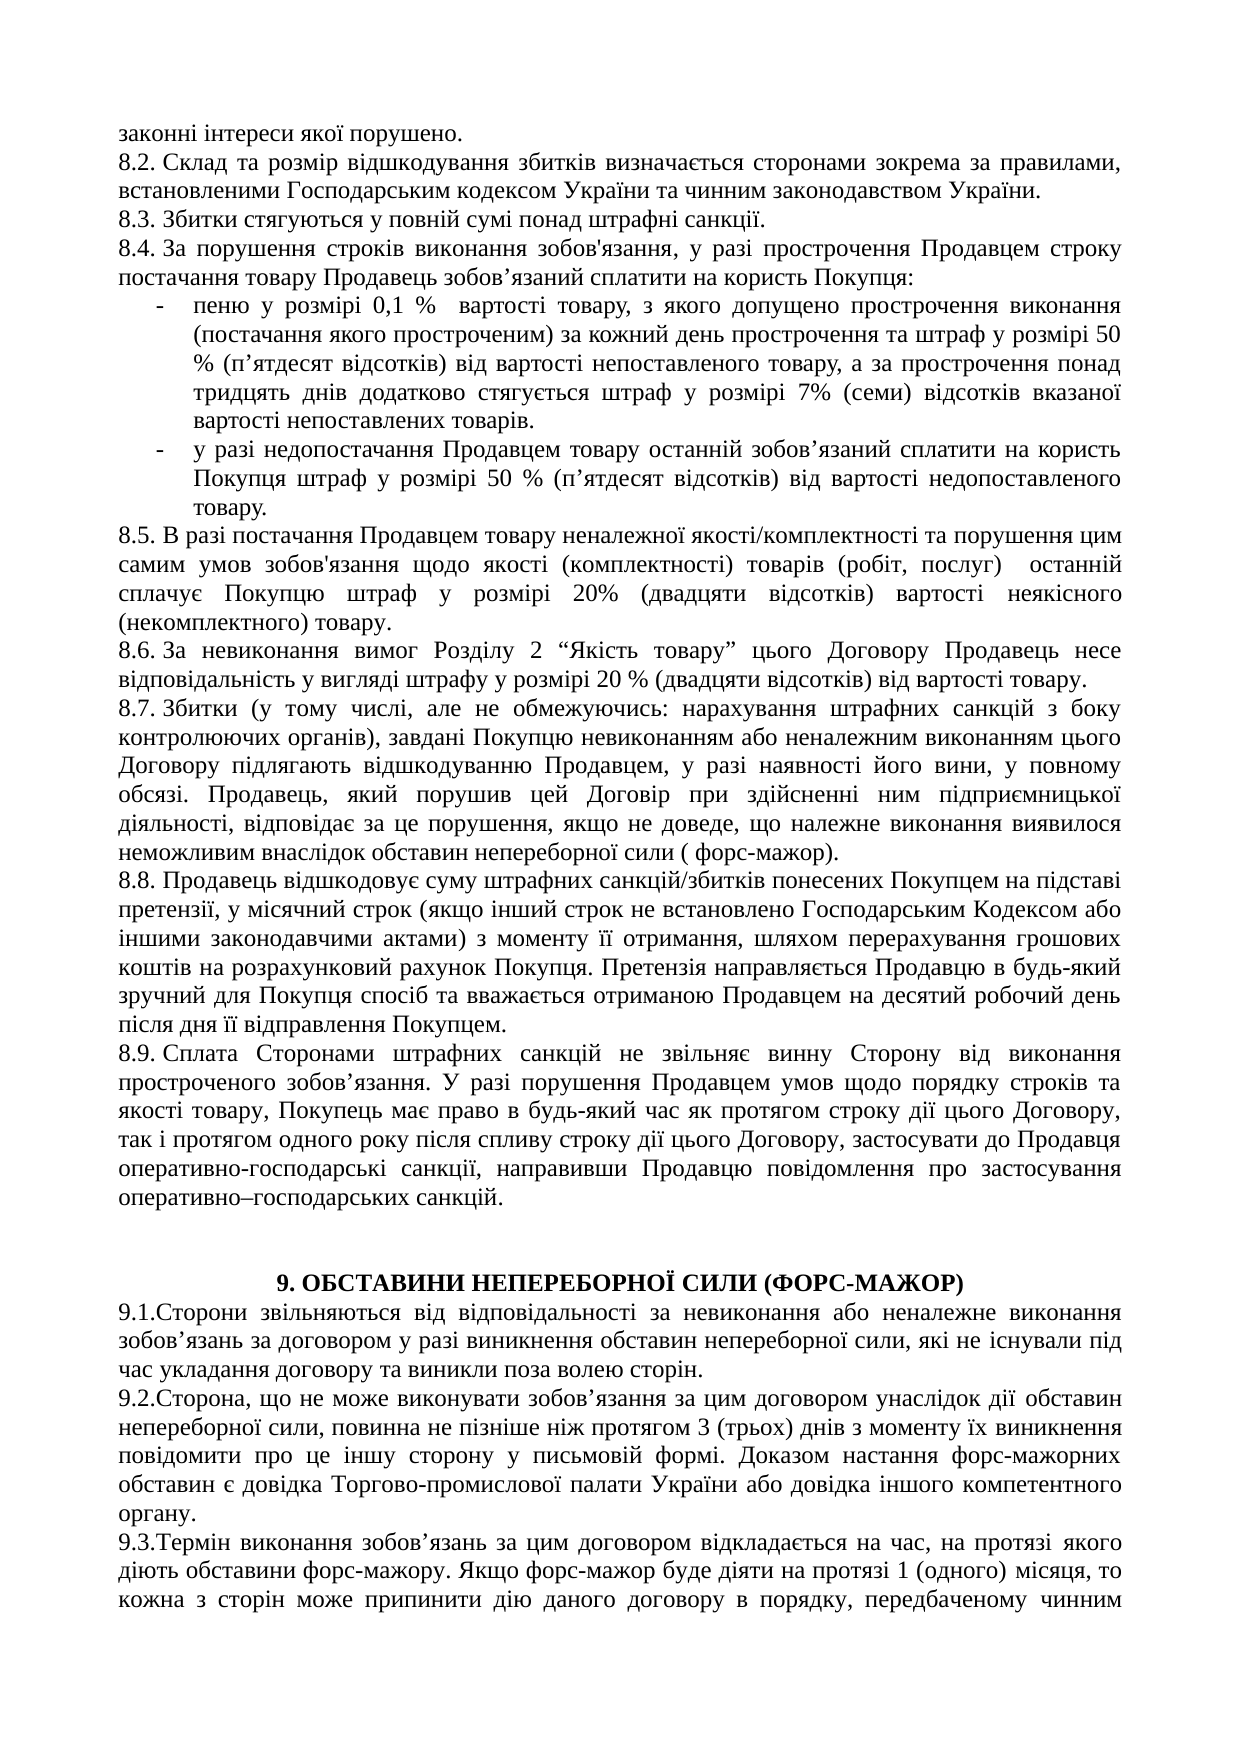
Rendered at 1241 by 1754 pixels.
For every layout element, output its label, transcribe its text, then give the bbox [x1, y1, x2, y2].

list у разі недопостачання Продавцем товару останній зобов’язаний сплатити на користь Покупця штраф у розмірі 50 % (п’ятдесят відсотків) від вартості недопоставленого товару. [156, 434, 1122, 521]
list За порушення строків виконання зобов'язання, у разі прострочення Продавцем строку постачання товару Продавець зобов’язаний сплатити на користь Покупця: [118, 233, 1122, 291]
list 9.3.Термін виконання зобов’язань за цим договором відкладається на час, на протязі якого діють обставини форс-мажору. Якщо форс-мажор буде діяти на протязі 1 (одного) місяця, то кожна з сторін може припинити дію даного договору в порядку, передбаченому чинним [118, 1527, 1122, 1613]
list пеню у розмірі 0,1 % вартості товару, з якого допущено прострочення виконання (постачання якого простроченим) за кожний день прострочення та штраф у розмірі 50 % (п’ятдесят відсотків) від вартості непоставленого товару, а за прострочення понад тридцять днів додатково стягується штраф у розмірі 7% (семи) відсотків вказаної вартості непоставлених товарів. [156, 291, 1122, 434]
list 9.2.Сторона, що не може виконувати зобов’язання за цим договором унаслідок дії обставин непереборної сили, повинна не пізніше ніж протягом 3 (трьох) днів з моменту їх виникнення повідомити про це іншу сторону у письмовій формі. Доказом настання форс-мажорних обставин є довідка Торгово-промислової палати України або довідка іншого компетентного органу. [118, 1383, 1122, 1527]
list За невиконання вимог Розділу 2 “Якість товару” цього Договору Продавець несе відповідальність у вигляді штрафу у розмірі 20 % (двадцяти відсотків) від вартості товару. [118, 636, 1122, 693]
list Збитки стягуються у повній сумі понад штрафні санкції. [118, 204, 1122, 233]
list 9.1.Сторони звільняються від відповідальності за невиконання або неналежне виконання зобов’язань за договором у разі виникнення обставин непереборної сили, які не існували під час укладання договору та виникли поза волею сторін. [118, 1297, 1122, 1383]
list В разі постачання Продавцем товару неналежної якості/комплектності та порушення цим самим умов зобов'язання щодо якості (комплектності) товарів (робіт, послуг) останній сплачує Покупцю штраф у розмірі 20% (двадцяти відсотків) вартості неякісного (некомплектного) товару. [118, 521, 1122, 636]
subtitle 9. ОБСТАВИНИ НЕПЕРЕБОРНОЇ СИЛИ (ФОРС-МАЖОР) [118, 1268, 1122, 1297]
list законні інтереси якої порушено. [118, 118, 1122, 147]
list Збитки (у тому числі, але не обмежуючись: нарахування штрафних санкцій з боку контролюючих органів), завдані Покупцю невиконанням або неналежним виконанням цього Договору підлягають відшкодуванню Продавцем, у разі наявності його вини, у повному обсязі. Продавець, який порушив цей Договір при здійсненні ним підприємницької діяльності, відповідає за це порушення, якщо не доведе, що належне виконання виявилося неможливим внаслідок обставин непереборної сили ( форс-мажор). [118, 693, 1122, 866]
list Сплата Сторонами штрафних санкцій не звільняє винну Сторону від виконання простроченого зобов’язання. У разі порушення Продавцем умов щодо порядку строків та якості товару, Покупець має право в будь-який час як протягом строку дії цього Договору, так і протягом одного року після спливу строку дії цього Договору, застосувати до Продавця оперативно-господарські санкції, направивши Продавцю повідомлення про застосування оперативно–господарських санкцій. [118, 1038, 1122, 1211]
list Склад та розмір відшкодування збитків визначається сторонами зокрема за правилами, встановленими Господарським кодексом України та чинним законодавством України. [118, 147, 1122, 204]
list Продавець відшкодовує суму штрафних санкцій/збитків понесених Покупцем на підставі претензії, у місячний строк (якщо інший строк не встановлено Господарським Кодексом або іншими законодавчими актами) з моменту її отримання, шляхом перерахування грошових коштів на розрахунковий рахунок Покупця. Претензія направляється Продавцю в будь-який зручний для Покупця спосіб та вважається отриманою Продавцем на десятий робочий день після дня її відправлення Покупцем. [118, 866, 1122, 1038]
